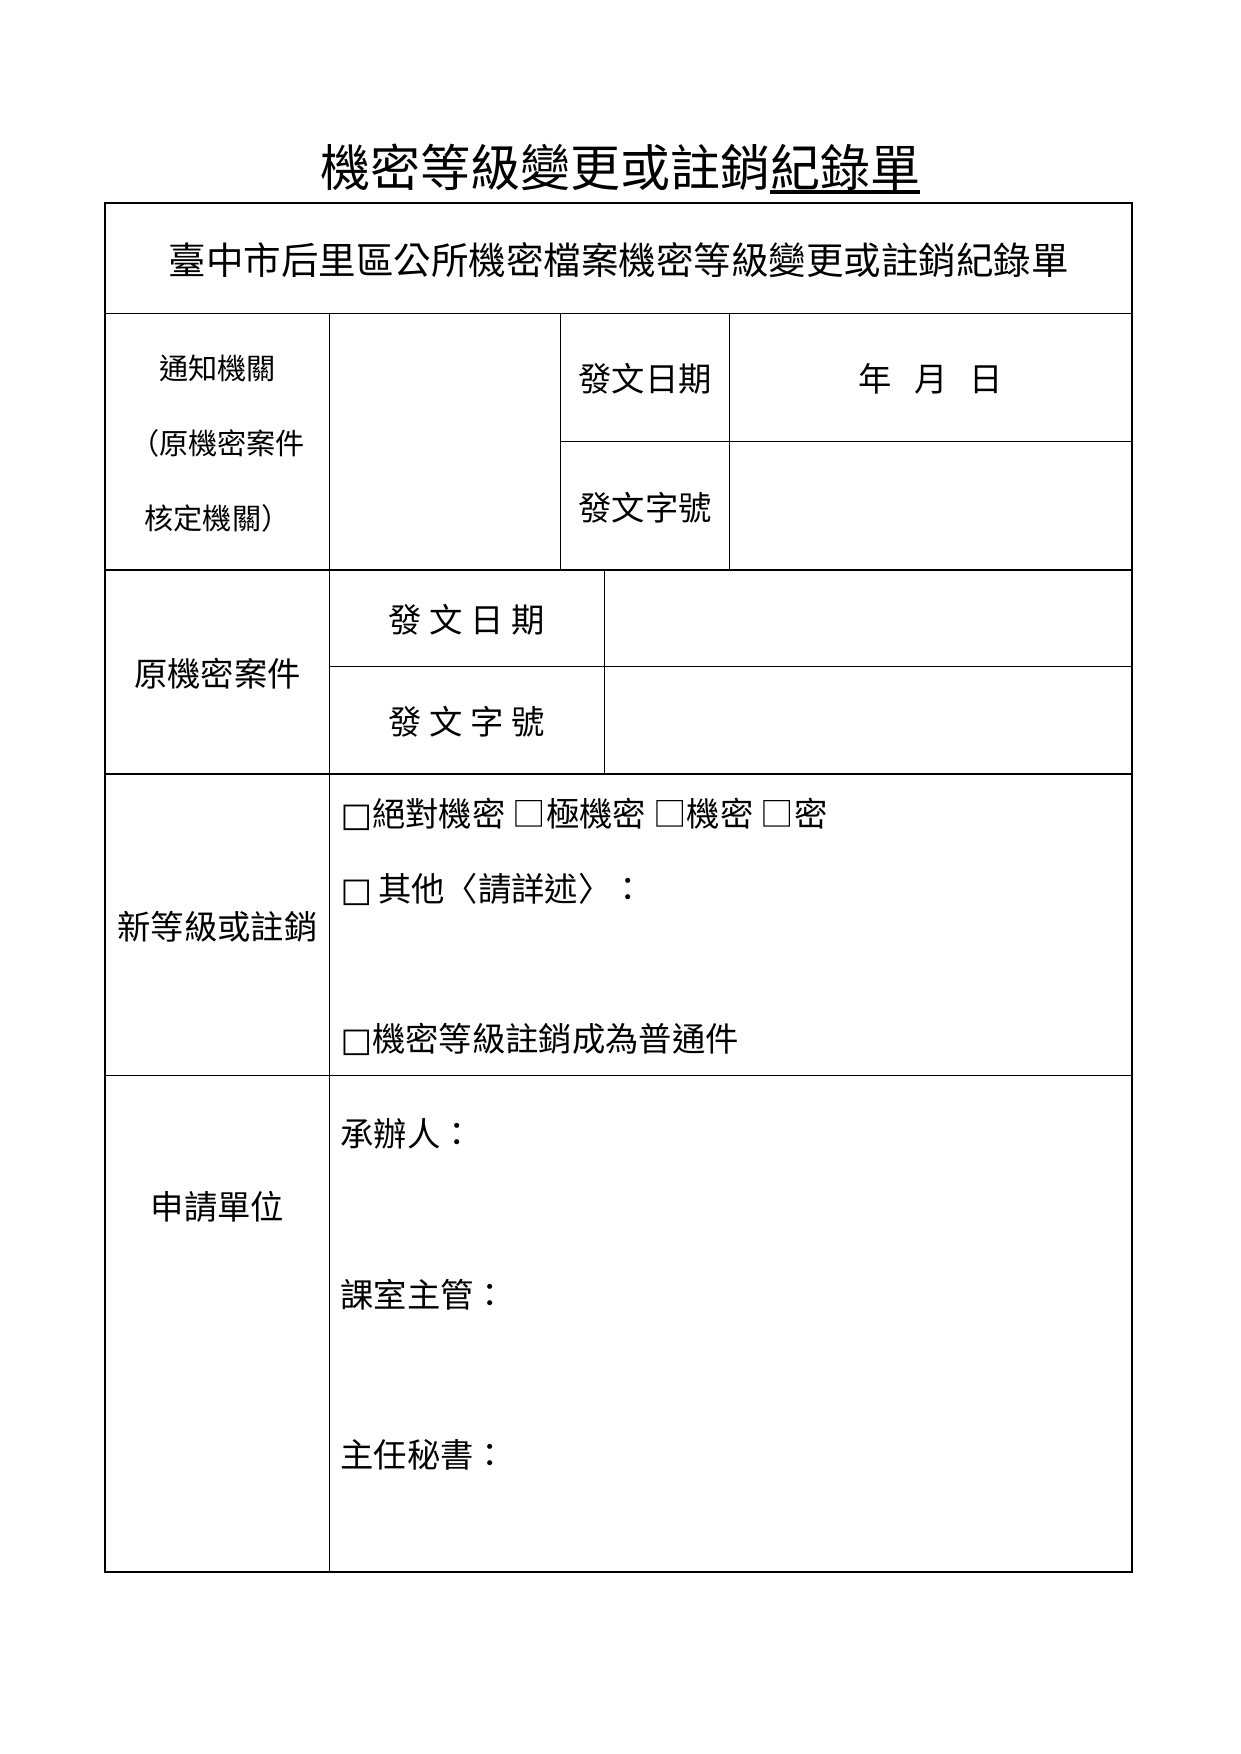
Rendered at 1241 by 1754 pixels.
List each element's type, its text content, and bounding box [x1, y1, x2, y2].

table_cell 發文字號 [561, 442, 729, 569]
table_cell [605, 571, 1131, 666]
table_cell 發文日期 [561, 314, 729, 441]
table_cell [730, 442, 1131, 569]
table_cell 申請單位 [106, 1076, 329, 1571]
table_cell □絕對機密 □極機密 □機密 □密 其他〈請詳述〉： □機密等級註銷成為普通件 [330, 775, 1131, 1075]
text 機密等級變更或註銷紀錄單 [118, 127, 1122, 202]
table_header 臺中市后里區公所機密檔案機密等級變更或註銷紀錄單 [106, 204, 1131, 313]
table_cell [605, 667, 1131, 773]
table_cell 承辦人： 課室主管： 主任秘書： [330, 1076, 1131, 1571]
table_cell 原機密案件 [106, 571, 329, 773]
table_cell [330, 314, 560, 569]
table_cell 新等級或註銷 [106, 775, 329, 1075]
table_cell 通知機關 （原機密案件核定機關） [106, 314, 329, 569]
table_cell 發 文 日 期 [330, 571, 604, 666]
table_cell 年 月 日 [730, 314, 1131, 441]
table_cell 發 文 字 號 [330, 667, 604, 773]
